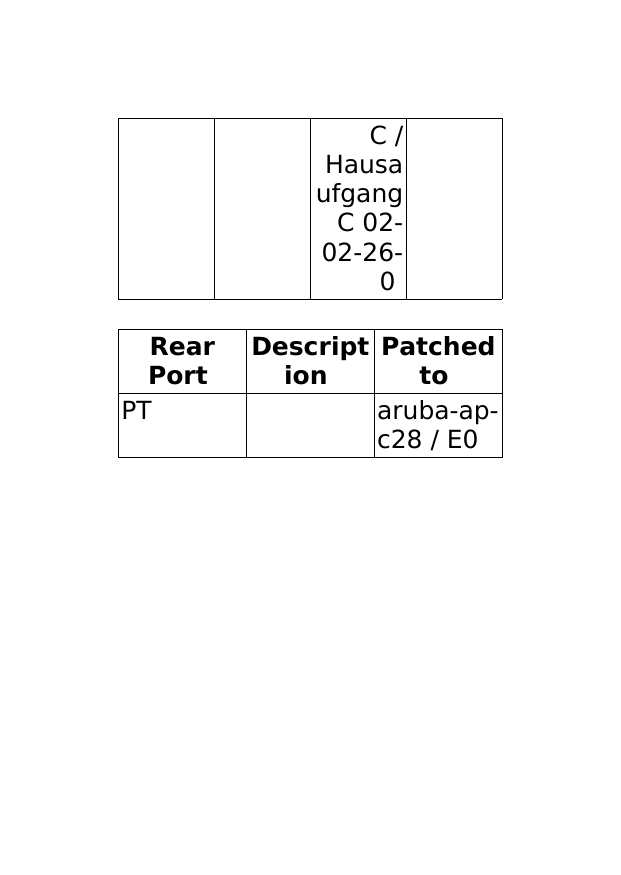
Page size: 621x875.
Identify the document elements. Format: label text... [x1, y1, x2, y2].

table_cell [215, 119, 310, 299]
table_cell C / Hausaufgang C 02-02-26-0 [311, 119, 406, 299]
table_cell [407, 119, 502, 299]
table_cell aruba-ap-c28 / E0 [375, 394, 502, 457]
table_cell [247, 394, 374, 457]
table_cell PT [119, 394, 246, 457]
table_header Description [247, 330, 374, 393]
table_header Rear Port [119, 330, 246, 393]
table_cell [119, 119, 214, 299]
table_header Patched to [375, 330, 502, 393]
